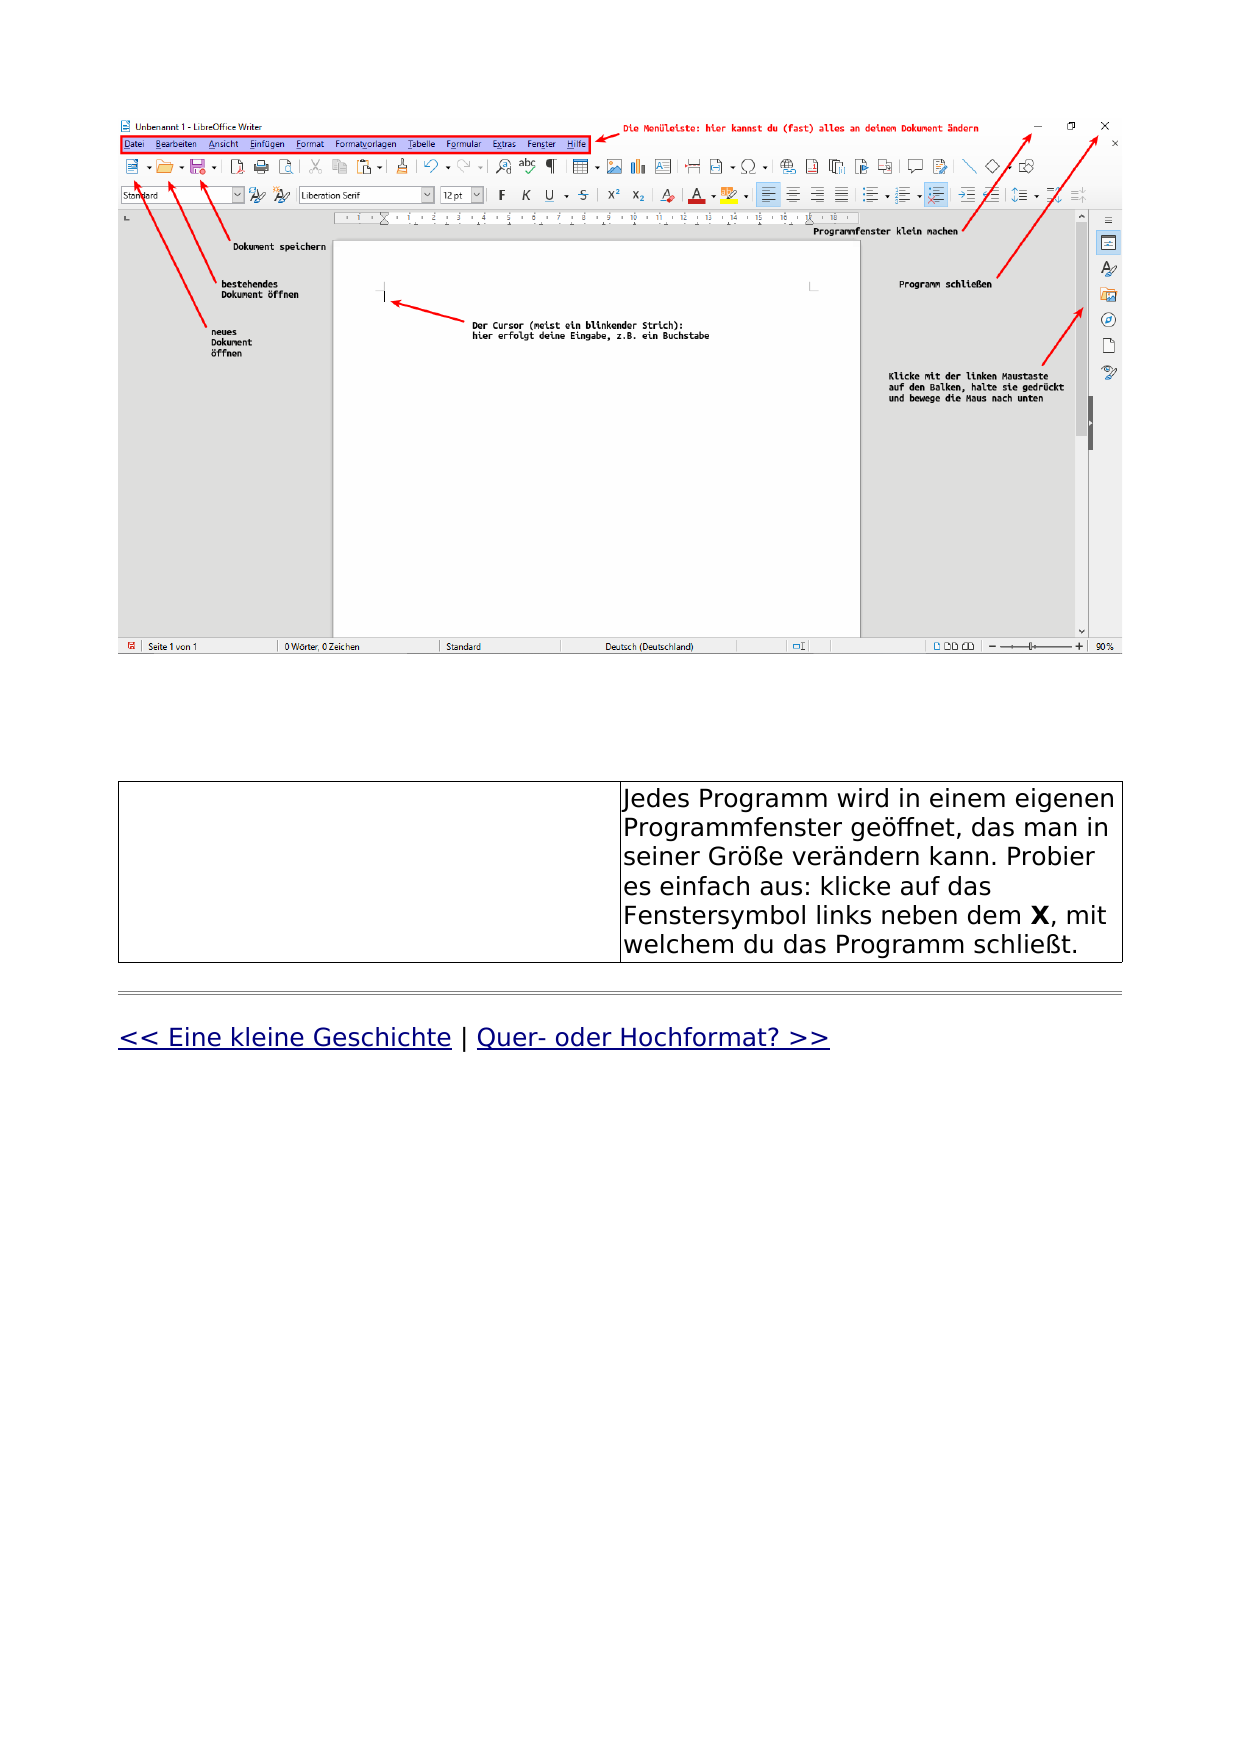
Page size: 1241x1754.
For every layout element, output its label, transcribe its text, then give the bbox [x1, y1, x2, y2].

picture [118, 118, 1123, 654]
text << Eine kleine Geschichte | Quer- oder Hochformat? >> [118, 1023, 1122, 1052]
table_header [119, 782, 620, 962]
table_header Jedes Programm wird in einem eigenen Programmfenster geöffnet, das man in seiner Größe verändern kann. Probier es einfach aus: klicke auf das Fenstersymbol links neben dem X, mit welchem du das Programm schließt. [621, 782, 1122, 962]
